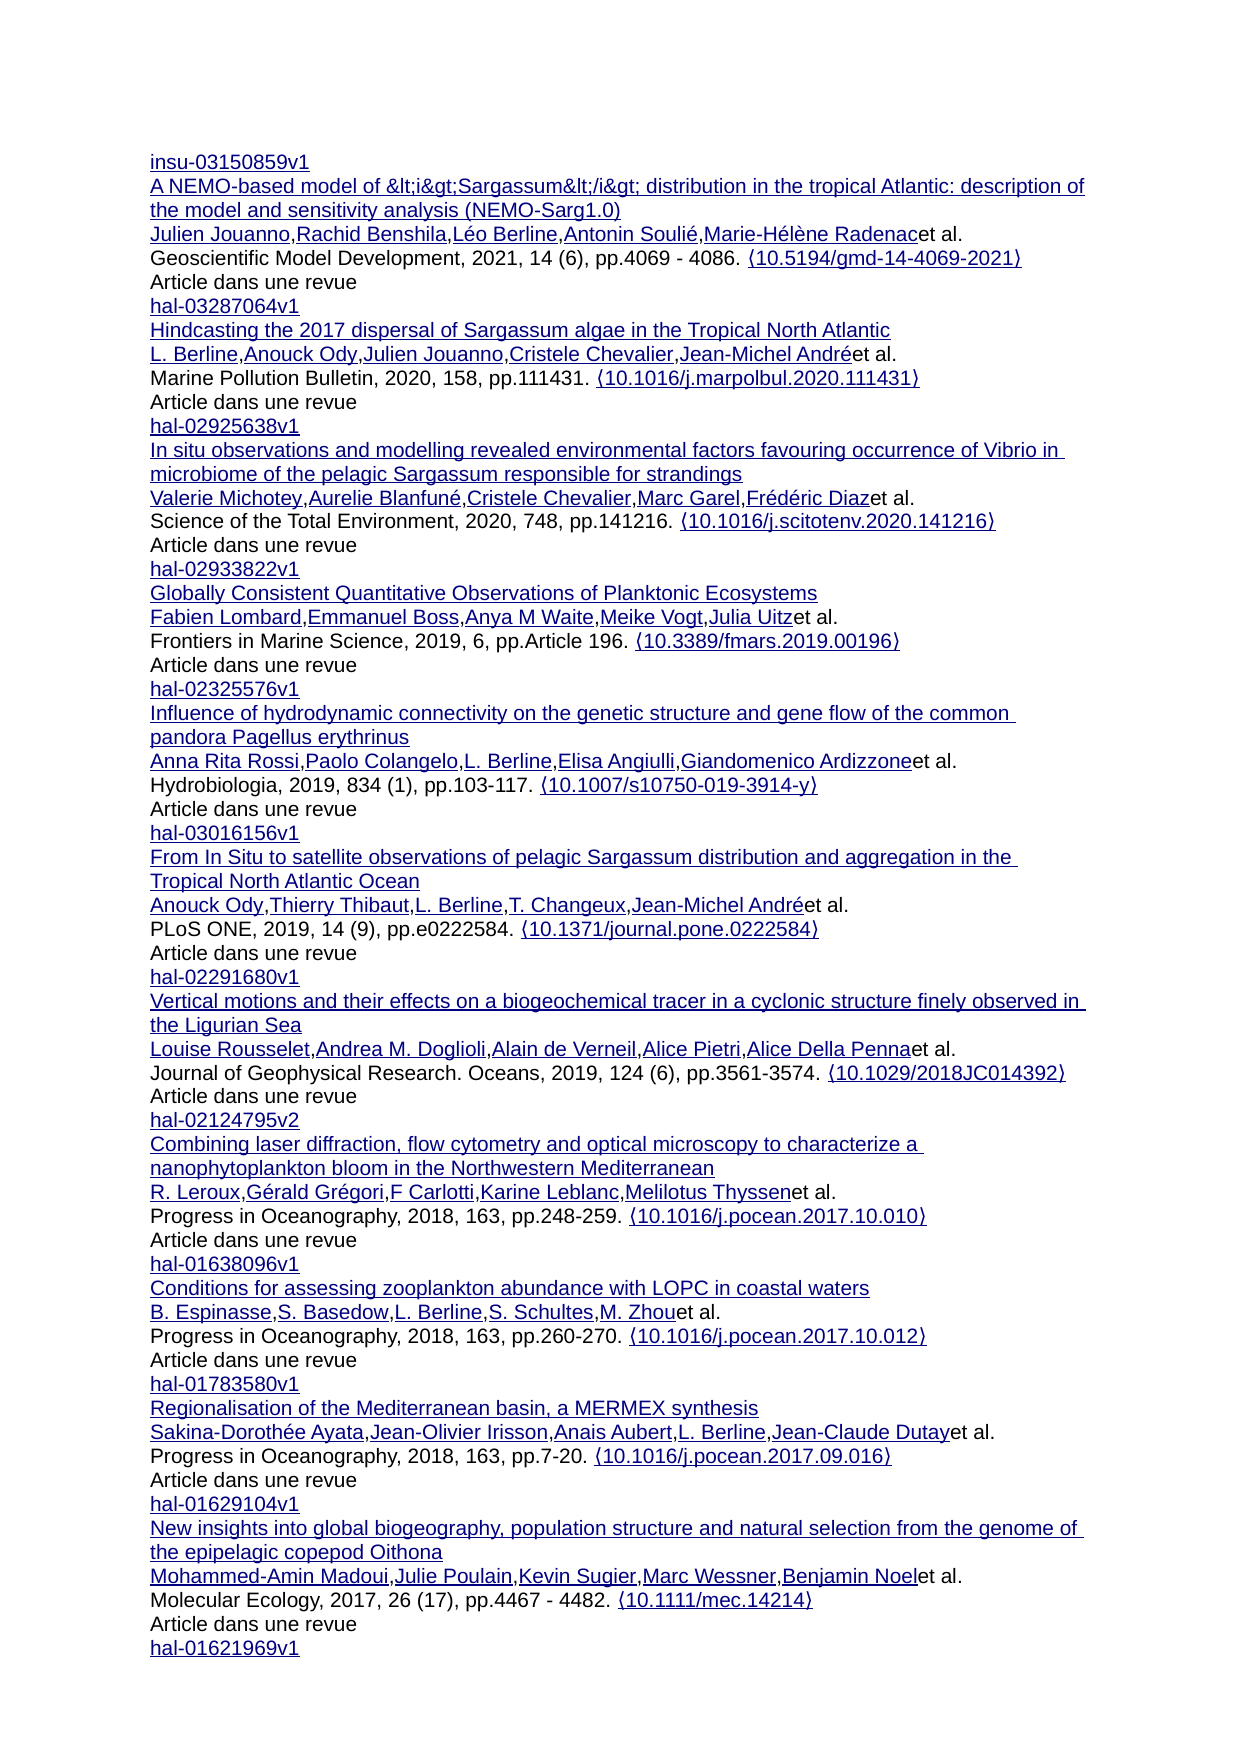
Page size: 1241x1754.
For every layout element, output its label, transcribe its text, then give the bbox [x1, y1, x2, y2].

table_cell Combining laser diffraction, flow cytometry and optical microscopy to characterize a nanophytoplankton bloom in the Northwestern Mediterranean R. Leroux,Gérald Grégori,F Carlotti,Karine Leblanc,Melilotus Thyssenet al. Progress in Oceanography, 2018, 163, pp.248-259. ⟨10.1016/j.pocean.2017.10.010⟩ Article dans une revue hal-01638096v1 [150, 1132, 1090, 1276]
table_cell Vertical motions and their effects on a biogeochemical tracer in a cyclonic structure finely observed in the Ligurian Sea Louise Rousselet,Andrea M. Doglioli,Alain de Verneil,Alice Pietri,Alice Della Pennaet al. Journal of Geophysical Research. Oceans, 2019, 124 (6), pp.3561-3574. ⟨10.1029/2018JC014392⟩ Article dans une revue hal-02124795v2 [150, 989, 1090, 1132]
table_cell Conditions for assessing zooplankton abundance with LOPC in coastal waters B. Espinasse,S. Basedow,L. Berline,S. Schultes,M. Zhouet al. Progress in Oceanography, 2018, 163, pp.260-270. ⟨10.1016/j.pocean.2017.10.012⟩ Article dans une revue hal-01783580v1 [150, 1276, 1090, 1396]
table_cell A NEMO-based model of &lt;i&gt;Sargassum&lt;/i&gt; distribution in the tropical Atlantic: description of the model and sensitivity analysis (NEMO-Sarg1.0) Julien Jouanno,Rachid Benshila,Léo Berline,Antonin Soulié,Marie-Hélène Radenacet al. Geoscientific Model Development, 2021, 14 (6), pp.4069 - 4086. ⟨10.5194/gmd-14-4069-2021⟩ Article dans une revue hal-03287064v1 [150, 174, 1090, 318]
table_cell Globally Consistent Quantitative Observations of Planktonic Ecosystems Fabien Lombard,Emmanuel Boss,Anya M Waite,Meike Vogt,Julia Uitzet al. Frontiers in Marine Science, 2019, 6, pp.Article 196. ⟨10.3389/fmars.2019.00196⟩ Article dans une revue hal-02325576v1 [150, 581, 1090, 701]
table_cell Influence of hydrodynamic connectivity on the genetic structure and gene flow of the common pandora Pagellus erythrinus Anna Rita Rossi,Paolo Colangelo,L. Berline,Elisa Angiulli,Giandomenico Ardizzoneet al. Hydrobiologia, 2019, 834 (1), pp.103-117. ⟨10.1007/s10750-019-3914-y⟩ Article dans une revue hal-03016156v1 [150, 701, 1090, 845]
table_cell New insights into global biogeography, population structure and natural selection from the genome of the epipelagic copepod Oithona Mohammed-Amin Madoui,Julie Poulain,Kevin Sugier,Marc Wessner,Benjamin Noelet al. Molecular Ecology, 2017, 26 (17), pp.4467 - 4482. ⟨10.1111/mec.14214⟩ Article dans une revue hal-01621969v1 [150, 1516, 1090, 1659]
table_cell Regionalisation of the Mediterranean basin, a MERMEX synthesis Sakina-Dorothée Ayata,Jean-Olivier Irisson,Anais Aubert,L. Berline,Jean-Claude Dutayet al. Progress in Oceanography, 2018, 163, pp.7-20. ⟨10.1016/j.pocean.2017.09.016⟩ Article dans une revue hal-01629104v1 [150, 1396, 1090, 1516]
table_cell From In Situ to satellite observations of pelagic Sargassum distribution and aggregation in the Tropical North Atlantic Ocean Anouck Ody,Thierry Thibaut,L. Berline,T. Changeux,Jean-Michel Andréet al. PLoS ONE, 2019, 14 (9), pp.e0222584. ⟨10.1371/journal.pone.0222584⟩ Article dans une revue hal-02291680v1 [150, 845, 1090, 988]
table_cell insu-03150859v1 [150, 150, 1090, 174]
table_cell In situ observations and modelling revealed environmental factors favouring occurrence of Vibrio in microbiome of the pelagic Sargassum responsible for strandings Valerie Michotey,Aurelie Blanfuné,Cristele Chevalier,Marc Garel,Frédéric Diazet al. Science of the Total Environment, 2020, 748, pp.141216. ⟨10.1016/j.scitotenv.2020.141216⟩ Article dans une revue hal-02933822v1 [150, 438, 1090, 581]
table_cell Hindcasting the 2017 dispersal of Sargassum algae in the Tropical North Atlantic L. Berline,Anouck Ody,Julien Jouanno,Cristele Chevalier,Jean-Michel Andréet al. Marine Pollution Bulletin, 2020, 158, pp.111431. ⟨10.1016/j.marpolbul.2020.111431⟩ Article dans une revue hal-02925638v1 [150, 318, 1090, 437]
